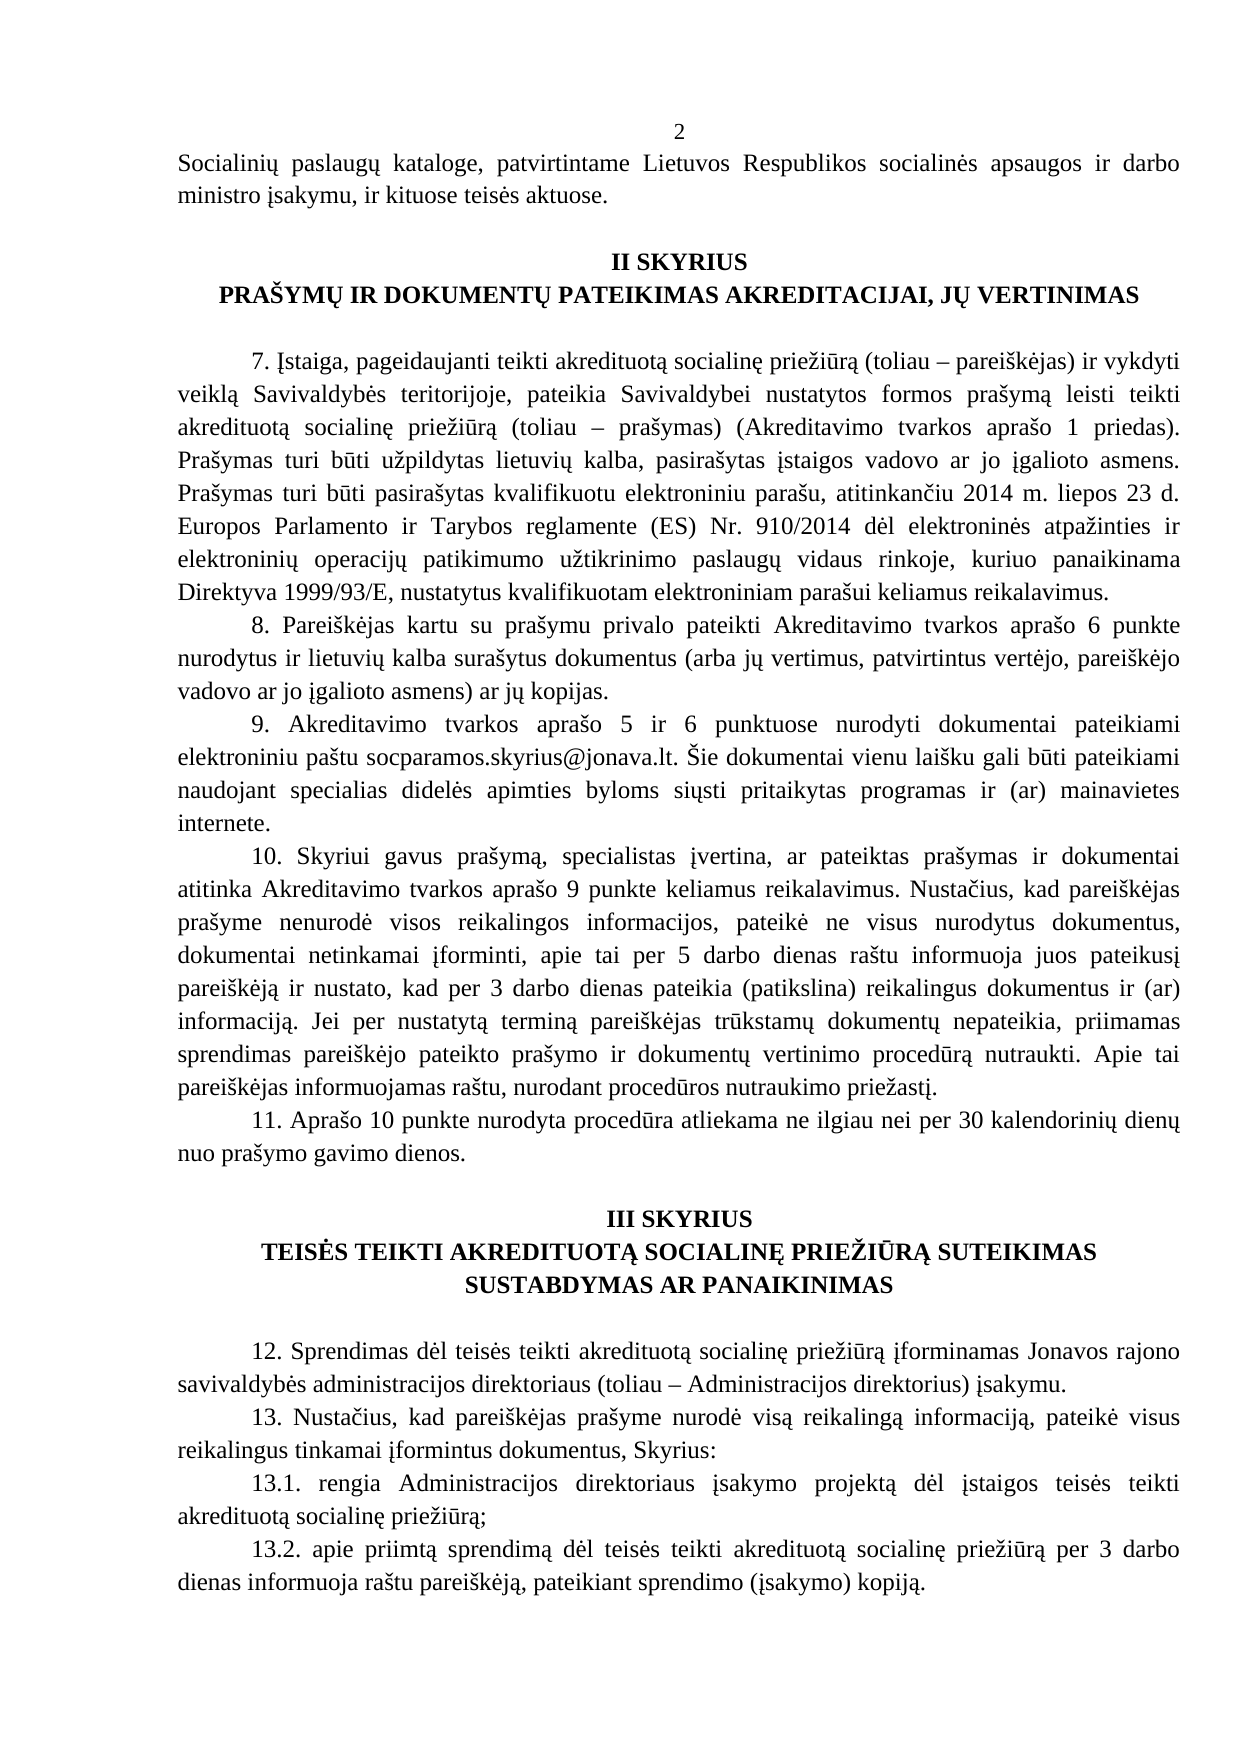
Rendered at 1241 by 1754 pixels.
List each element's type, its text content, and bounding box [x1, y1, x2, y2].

text 7. Įstaiga, pageidaujanti teikti akredituotą socialinę priežiūrą (toliau – pareiškėjas) ir vykdyti veiklą Savivaldybės teritorijoje, pateikia Savivaldybei nustatytos formos prašymą leisti teikti akredituotą socialinę priežiūrą (toliau – prašymas) (Akreditavimo tvarkos aprašo 1 priedas). Prašymas turi būti užpildytas lietuvių kalba, pasirašytas įstaigos vadovo ar jo įgalioto asmens. Prašymas turi būti pasirašytas kvalifikuotu elektroniniu parašu, atitinkančiu 2014 m. liepos 23 d. Europos Parlamento ir Tarybos reglamente (ES) Nr. 910/2014 dėl elektroninės atpažinties ir elektroninių operacijų patikimumo užtikrinimo paslaugų vidaus rinkoje, kuriuo panaikinama Direktyva 1999/93/E, nustatytus kvalifikuotam elektroniniam parašui keliamus reikalavimus. [177, 346, 1181, 606]
text 12. Sprendimas dėl teisės teikti akredituotą socialinę priežiūrą įforminamas Jonavos rajono savivaldybės administracijos direktoriaus (toliau – Administracijos direktorius) įsakymu. [177, 1336, 1181, 1398]
text 13.1. rengia Administracijos direktoriaus įsakymo projektą dėl įstaigos teisės teikti akredituotą socialinę priežiūrą; [177, 1468, 1181, 1530]
text 11. Aprašo 10 punkte nurodyta procedūra atliekama ne ilgiau nei per 30 kalendorinių dienų nuo prašymo gavimo dienos. [177, 1105, 1181, 1167]
text TEISĖS TEIKTI AKREDITUOTĄ SOCIALINĘ PRIEŽIŪRĄ SUTEIKIMAS SUSTABDYMAS AR PANAIKINIMAS [177, 1237, 1181, 1299]
text 9. Akreditavimo tvarkos aprašo 5 ir 6 punktuose nurodyti dokumentai pateikiami elektroniniu paštu socparamos.skyrius@jonava.lt. Šie dokumentai vienu laišku gali būti pateikiami naudojant specialias didelės apimties byloms siųsti pritaikytas programas ir (ar) mainavietes internete. [177, 709, 1181, 837]
text 13. Nustačius, kad pareiškėjas prašyme nurodė visą reikalingą informaciją, pateikė visus reikalingus tinkamai įformintus dokumentus, Skyrius: [177, 1402, 1181, 1464]
text PRAŠYMŲ IR DOKUMENTŲ PATEIKIMAS AKREDITACIJAI, JŲ VERTINIMAS [177, 280, 1181, 308]
text 10. Skyriui gavus prašymą, specialistas įvertina, ar pateiktas prašymas ir dokumentai atitinka Akreditavimo tvarkos aprašo 9 punkte keliamus reikalavimus. Nustačius, kad pareiškėjas prašyme nenurodė visos reikalingos informacijos, pateikė ne visus nurodytus dokumentus, dokumentai netinkamai įforminti, apie tai per 5 darbo dienas raštu informuoja juos pateikusį pareiškėją ir nustato, kad per 3 darbo dienas pateikia (patikslina) reikalingus dokumentus ir (ar) informaciją. Jei per nustatytą terminą pareiškėjas trūkstamų dokumentų nepateikia, priimamas sprendimas pareiškėjo pateikto prašymo ir dokumentų vertinimo procedūrą nutraukti. Apie tai pareiškėjas informuojamas raštu, nurodant procedūros nutraukimo priežastį. [177, 841, 1181, 1101]
text 13.2. apie priimtą sprendimą dėl teisės teikti akredituotą socialinę priežiūrą per 3 darbo dienas informuoja raštu pareiškėją, pateikiant sprendimo (įsakymo) kopiją. [177, 1534, 1181, 1596]
text Socialinių paslaugų kataloge, patvirtintame Lietuvos Respublikos socialinės apsaugos ir darbo ministro įsakymu, ir kituose teisės aktuose. [177, 148, 1181, 209]
text III SKYRIUS [177, 1204, 1181, 1233]
text 8. Pareiškėjas kartu su prašymu privalo pateikti Akreditavimo tvarkos aprašo 6 punkte nurodytus ir lietuvių kalba surašytus dokumentus (arba jų vertimus, patvirtintus vertėjo, pareiškėjo vadovo ar jo įgalioto asmens) ar jų kopijas. [177, 610, 1181, 705]
text II SKYRIUS [177, 247, 1181, 275]
